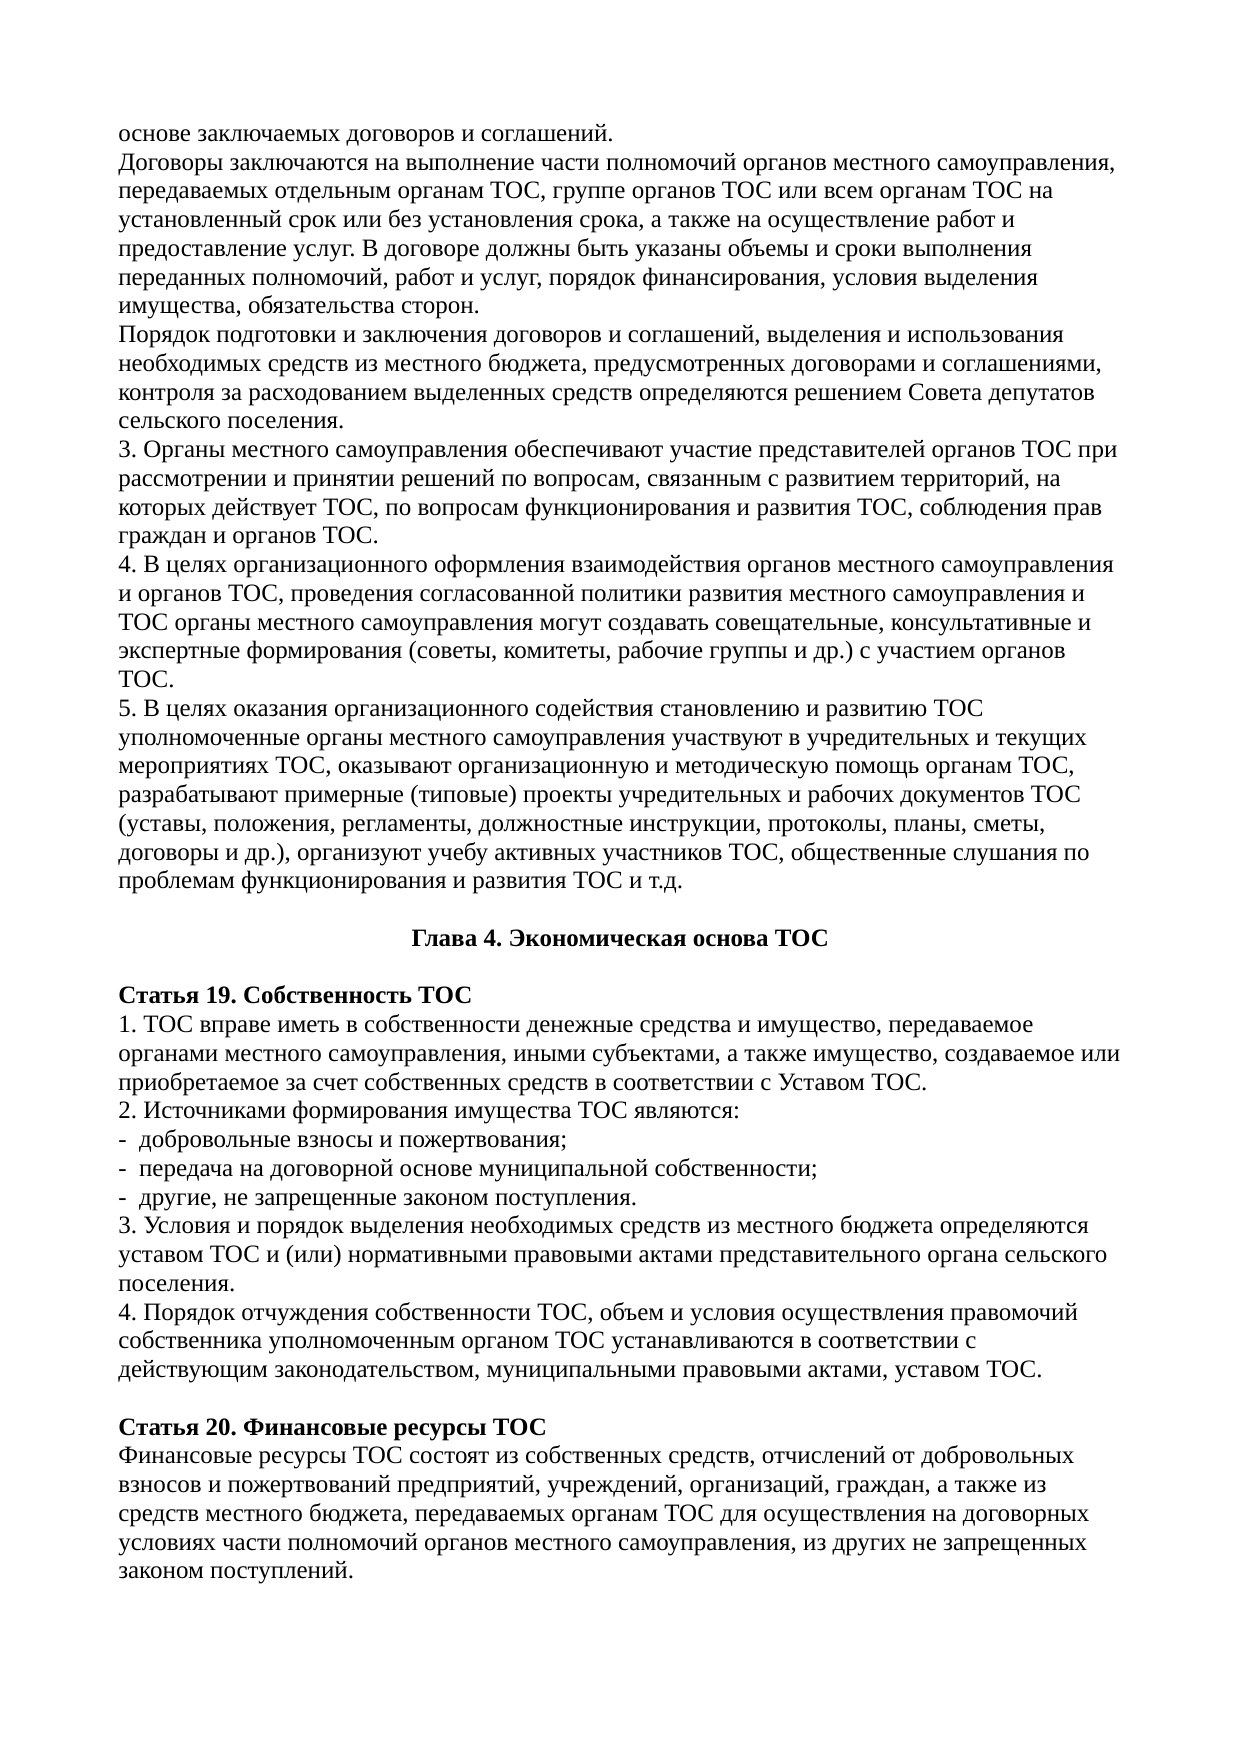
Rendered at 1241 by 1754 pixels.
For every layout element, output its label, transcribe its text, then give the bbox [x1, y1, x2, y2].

text - добровольные взносы и пожертвования; [118, 1124, 1122, 1153]
text основе заключаемых договоров и соглашений. [118, 118, 1122, 147]
text - другие, не запрещенные законом поступления. [118, 1182, 1122, 1211]
text 1. ТОС вправе иметь в собственности денежные средства и имущество, передаваемое органами местного самоуправления, иными субъектами, а также имущество, создаваемое или приобретаемое за счет собственных средств в соответствии с Уставом ТОС. [118, 1009, 1122, 1096]
text 4. Порядок отчуждения собственности ТОС, объем и условия осуществления правомочий собственника уполномоченным органом ТОС устанавливаются в соответствии с действующим законодательством, муниципальными правовыми актами, уставом ТОС. [118, 1297, 1122, 1383]
text 3. Условия и порядок выделения необходимых средств из местного бюджета определяются уставом ТОС и (или) нормативными правовыми актами представительного органа сельского поселения. [118, 1211, 1122, 1297]
text Финансовые ресурсы ТОС состоят из собственных средств, отчислений от добровольных взносов и пожертвований предприятий, учреждений, организаций, граждан, а также из средств местного бюджета, передаваемых органам ТОС для осуществления на договорных условиях части полномочий органов местного самоуправления, из других не запрещенных законом поступлений. [118, 1441, 1122, 1584]
text 3. Органы местного самоуправления обеспечивают участие представителей органов ТОС при рассмотрении и принятии решений по вопросам, связанным с развитием территорий, на которых действует ТОС, по вопросам функционирования и развития ТОС, соблюдения прав граждан и органов ТОС. [118, 434, 1122, 549]
text 4. В целях организационного оформления взаимодействия органов местного самоуправления и органов ТОС, проведения согласованной политики развития местного самоуправления и ТОС органы местного самоуправления могут создавать совещательные, консультативные и экспертные формирования (советы, комитеты, рабочие группы и др.) с участием органов ТОС. [118, 549, 1122, 693]
text 2. Источниками формирования имущества ТОС являются: [118, 1096, 1122, 1124]
text Статья 19. Собственность ТОС [118, 981, 1122, 1009]
text Договоры заключаются на выполнение части полномочий органов местного самоуправления, передаваемых отдельным органам ТОС, группе органов ТОС или всем органам ТОС на установленный срок или без установления срока, а также на осуществление работ и предоставление услуг. В договоре должны быть указаны объемы и сроки выполнения переданных полномочий, работ и услуг, порядок финансирования, условия выделения имущества, обязательства сторон. [118, 147, 1122, 319]
text 5. В целях оказания организационного содействия становлению и развитию ТОС уполномоченные органы местного самоуправления участвуют в учредительных и текущих мероприятиях ТОС, оказывают организационную и методическую помощь органам ТОС, разрабатывают примерные (типовые) проекты учредительных и рабочих документов ТОС (уставы, положения, регламенты, должностные инструкции, протоколы, планы, сметы, договоры и др.), организуют учебу активных участников ТОС, общественные слушания по проблемам функционирования и развития ТОС и т.д. [118, 693, 1122, 894]
text Статья 20. Финансовые ресурсы ТОС [118, 1412, 1122, 1441]
text - передача на договорной основе муниципальной собственности; [118, 1153, 1122, 1182]
text Глава 4. Экономическая основа ТОС [118, 923, 1122, 952]
text Порядок подготовки и заключения договоров и соглашений, выделения и использования необходимых средств из местного бюджета, предусмотренных договорами и соглашениями, контроля за расходованием выделенных средств определяются решением Совета депутатов сельского поселения. [118, 319, 1122, 434]
